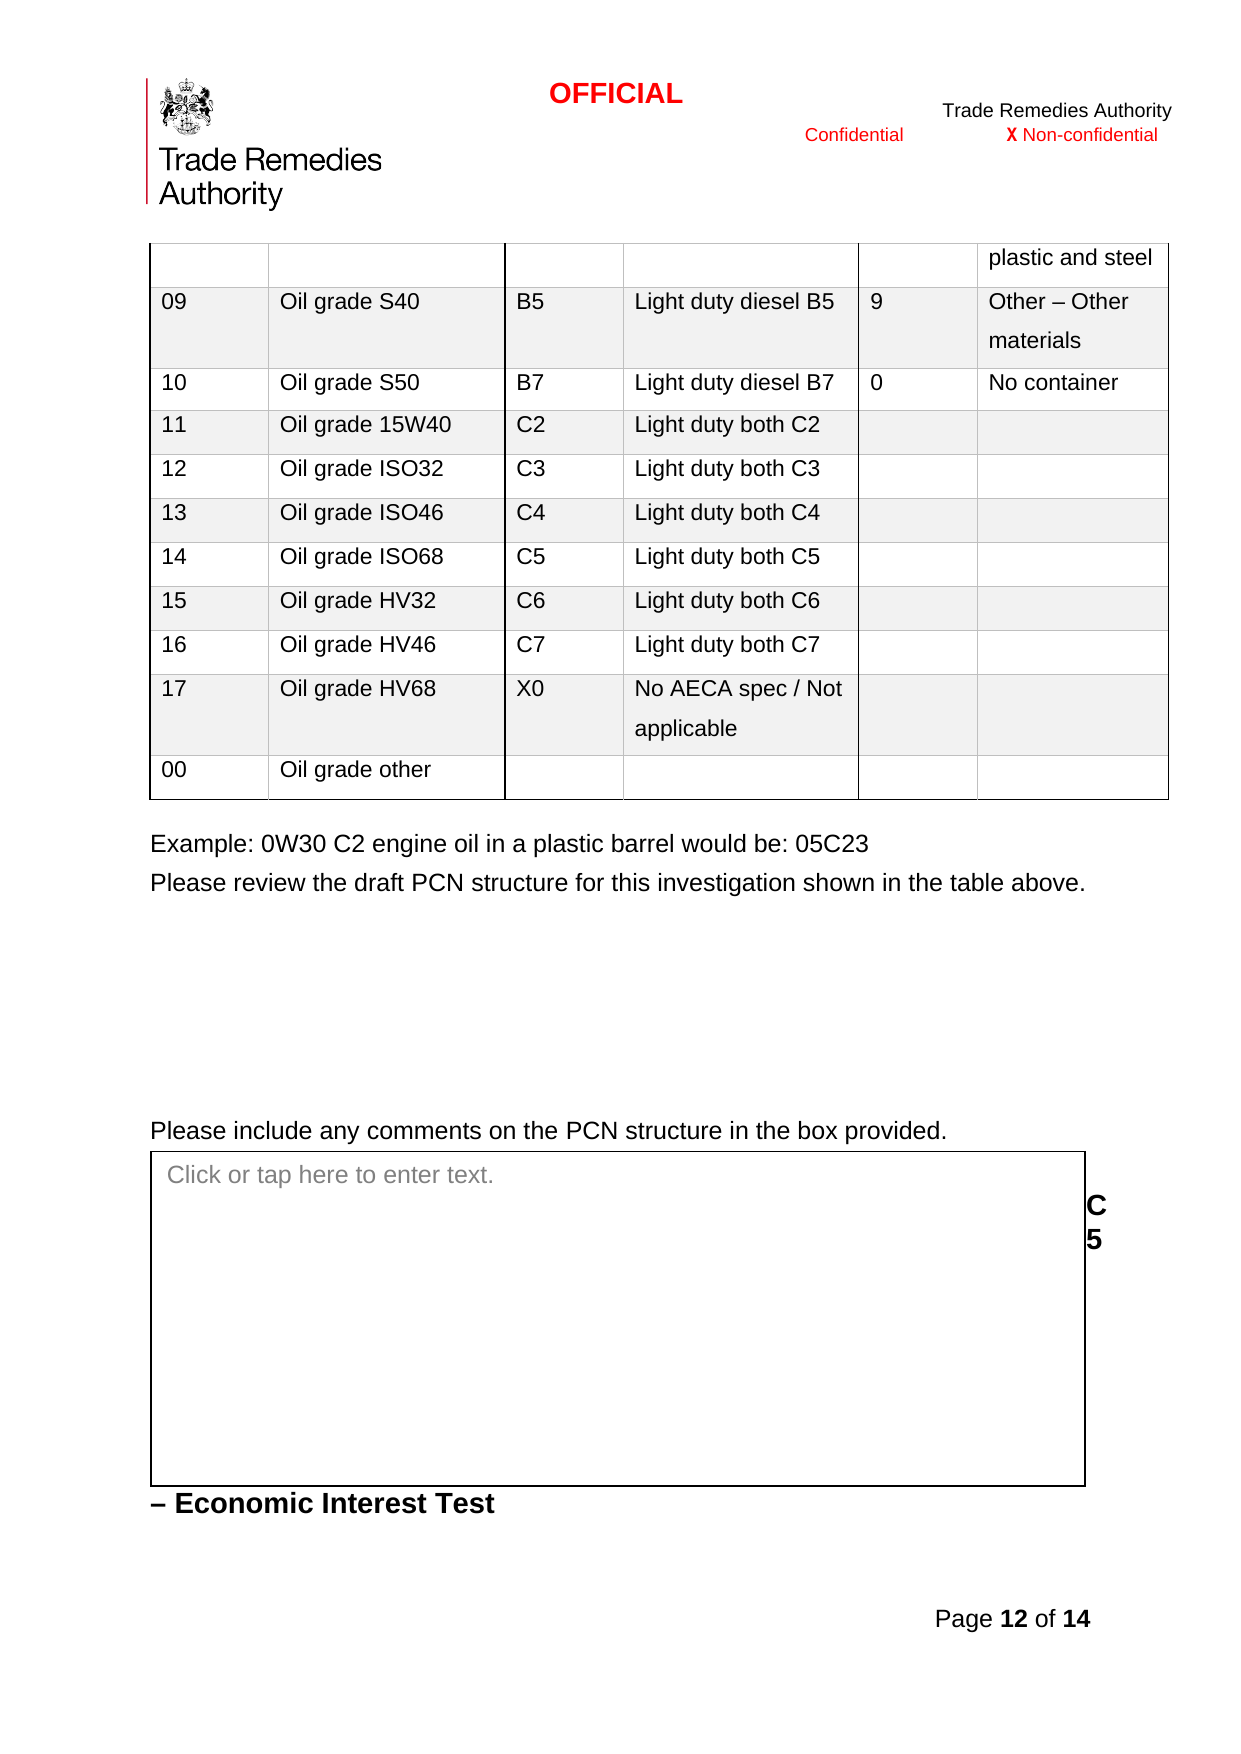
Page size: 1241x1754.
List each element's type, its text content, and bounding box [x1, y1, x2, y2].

table_cell [978, 499, 1168, 542]
table_cell [859, 244, 977, 287]
table_cell No container [978, 369, 1168, 410]
subtitle C5 – Economic Interest Test [150, 1188, 1090, 1520]
table_cell [506, 756, 623, 799]
table_cell [269, 244, 504, 287]
table_cell [978, 411, 1168, 454]
text [152, 1152, 1084, 1485]
table_cell No AECA spec / Not applicable [624, 675, 858, 755]
table_cell 00 [151, 756, 268, 799]
table_cell [978, 455, 1168, 498]
table_cell [859, 675, 977, 755]
table_cell 0 [859, 369, 977, 410]
table_cell Oil grade ISO68 [269, 543, 504, 586]
table_cell 17 [151, 675, 268, 755]
table_cell Light duty both C7 [624, 631, 858, 674]
table_cell C4 [506, 499, 623, 542]
table_cell Light duty diesel B7 [624, 369, 858, 410]
table_cell 11 [151, 411, 268, 454]
table_cell [978, 543, 1168, 586]
table_cell C3 [506, 455, 623, 498]
table_cell Other – Other materials [978, 288, 1168, 368]
table_cell Oil grade S50 [269, 369, 504, 410]
table_cell [978, 675, 1168, 755]
table_cell 09 [151, 288, 268, 368]
table_cell X0 [506, 675, 623, 755]
table_cell C6 [506, 587, 623, 630]
table_cell 15 [151, 587, 268, 630]
text Please review the draft PCN structure for this investigation shown in the table above. [150, 868, 1090, 897]
table_cell Oil grade ISO32 [269, 455, 504, 498]
table_cell B5 [506, 288, 623, 368]
table_cell 12 [151, 455, 268, 498]
table_cell Light duty diesel B5 [624, 288, 858, 368]
table_cell [859, 499, 977, 542]
table_cell [859, 455, 977, 498]
table_cell plastic and steel [978, 244, 1168, 287]
table_cell [978, 587, 1168, 630]
table_cell B7 [506, 369, 623, 410]
table_cell Oil grade other [269, 756, 504, 799]
table_cell Oil grade HV68 [269, 675, 504, 755]
table_cell [978, 756, 1168, 799]
table_cell Oil grade HV32 [269, 587, 504, 630]
table_cell [859, 631, 977, 674]
table_cell Oil grade HV46 [269, 631, 504, 674]
table_cell [151, 244, 268, 287]
table_cell Light duty both C5 [624, 543, 858, 586]
table_cell Oil grade ISO46 [269, 499, 504, 542]
table_cell Light duty both C4 [624, 499, 858, 542]
table_cell C5 [506, 543, 623, 586]
table_cell C2 [506, 411, 623, 454]
table_cell [859, 756, 977, 799]
table_cell Light duty both C6 [624, 587, 858, 630]
table_cell Oil grade S40 [269, 288, 504, 368]
table_cell [978, 631, 1168, 674]
table_cell [624, 756, 858, 799]
text Click or tap here to enter text. [167, 1160, 1069, 1188]
table_cell [859, 543, 977, 586]
table_cell 9 [859, 288, 977, 368]
text Example: 0W30 C2 engine oil in a plastic barrel would be: 05C23 [150, 829, 1090, 858]
table_cell 16 [151, 631, 268, 674]
table_cell [506, 244, 623, 287]
table_cell 13 [151, 499, 268, 542]
table_cell C7 [506, 631, 623, 674]
table_cell Light duty both C2 [624, 411, 858, 454]
table_cell 10 [151, 369, 268, 410]
table_cell [624, 244, 858, 287]
table_cell Light duty both C3 [624, 455, 858, 498]
table_cell 14 [151, 543, 268, 586]
table_cell [859, 411, 977, 454]
table_cell Oil grade 15W40 [269, 411, 504, 454]
text Please include any comments on the PCN structure in the box provided. [150, 1116, 1090, 1145]
table_cell [859, 587, 977, 630]
